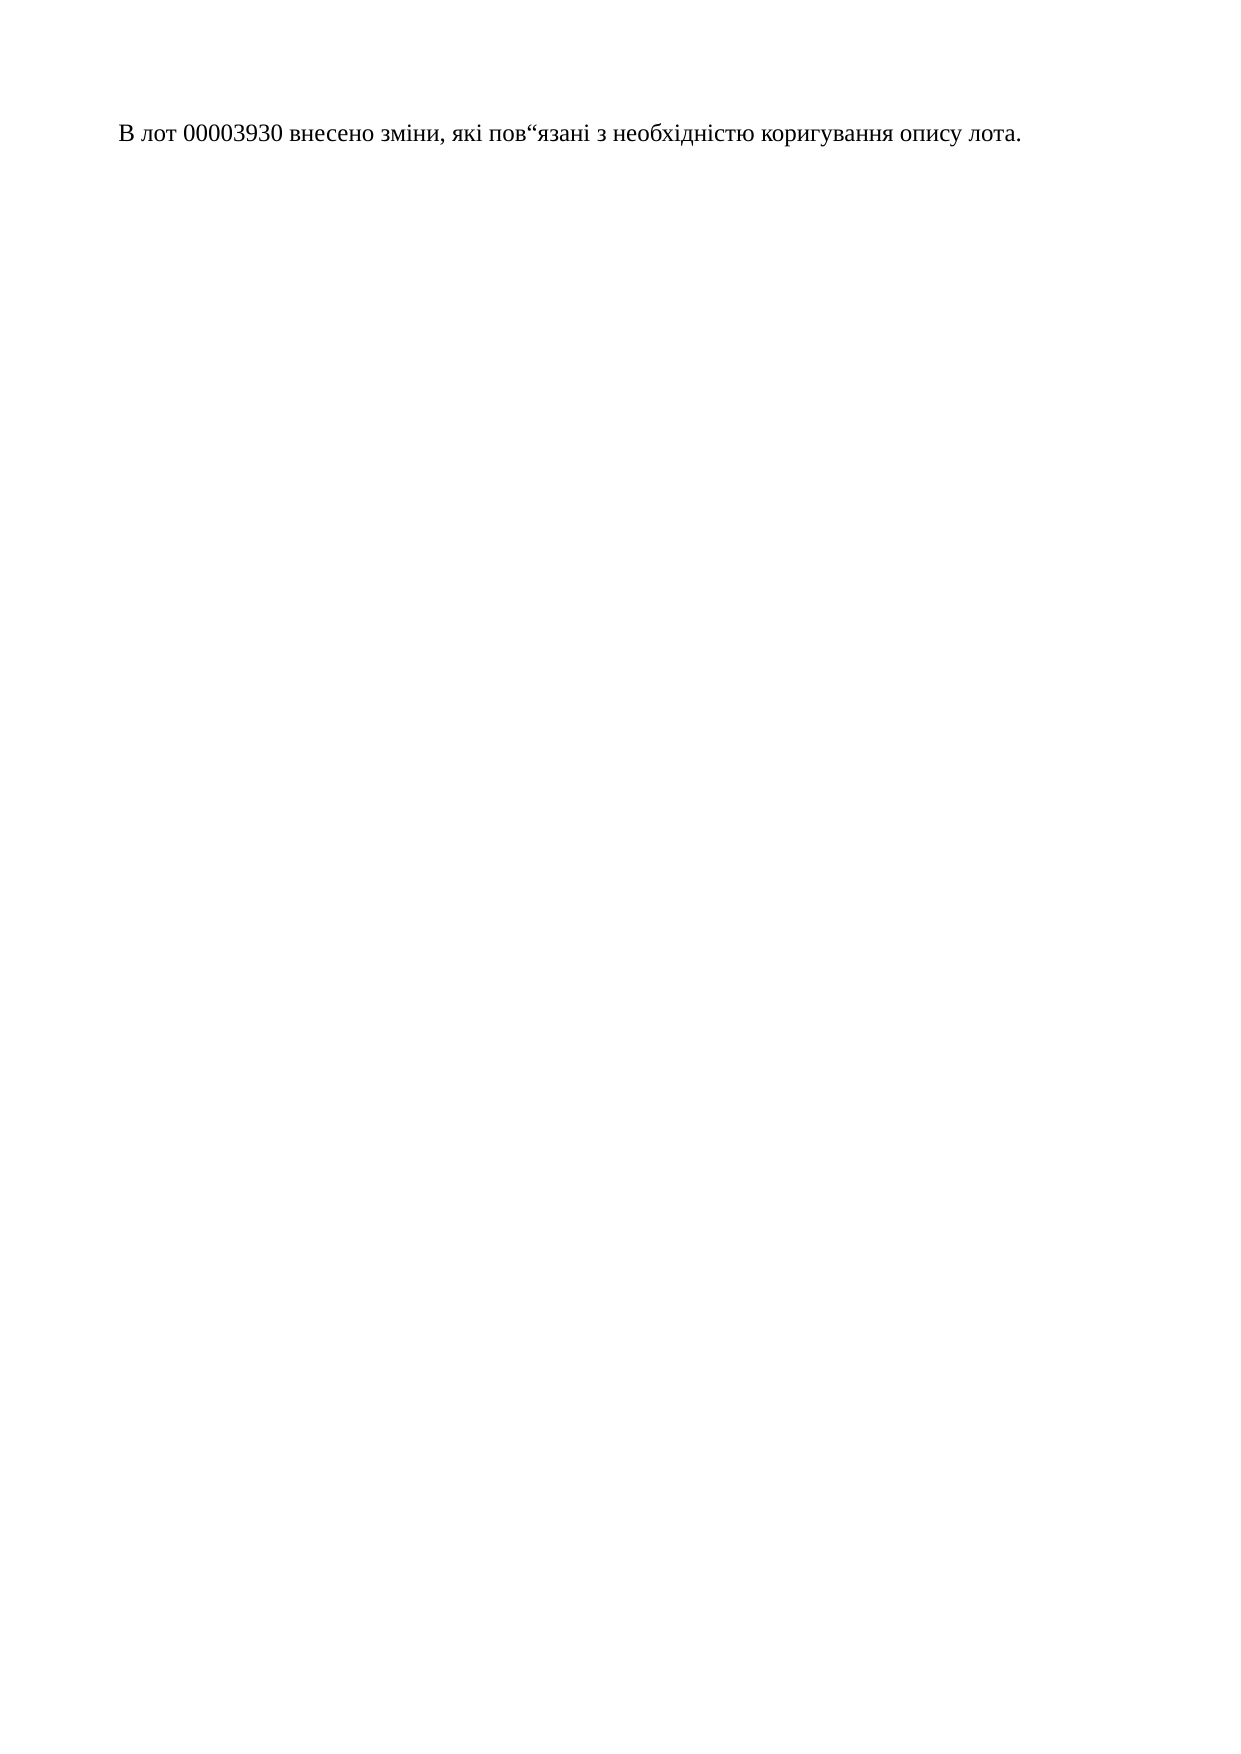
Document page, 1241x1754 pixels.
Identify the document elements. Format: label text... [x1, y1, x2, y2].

text В лот 00003930 внесено зміни, які пов“язані з необхідністю коригування опису лота. [118, 118, 1122, 147]
